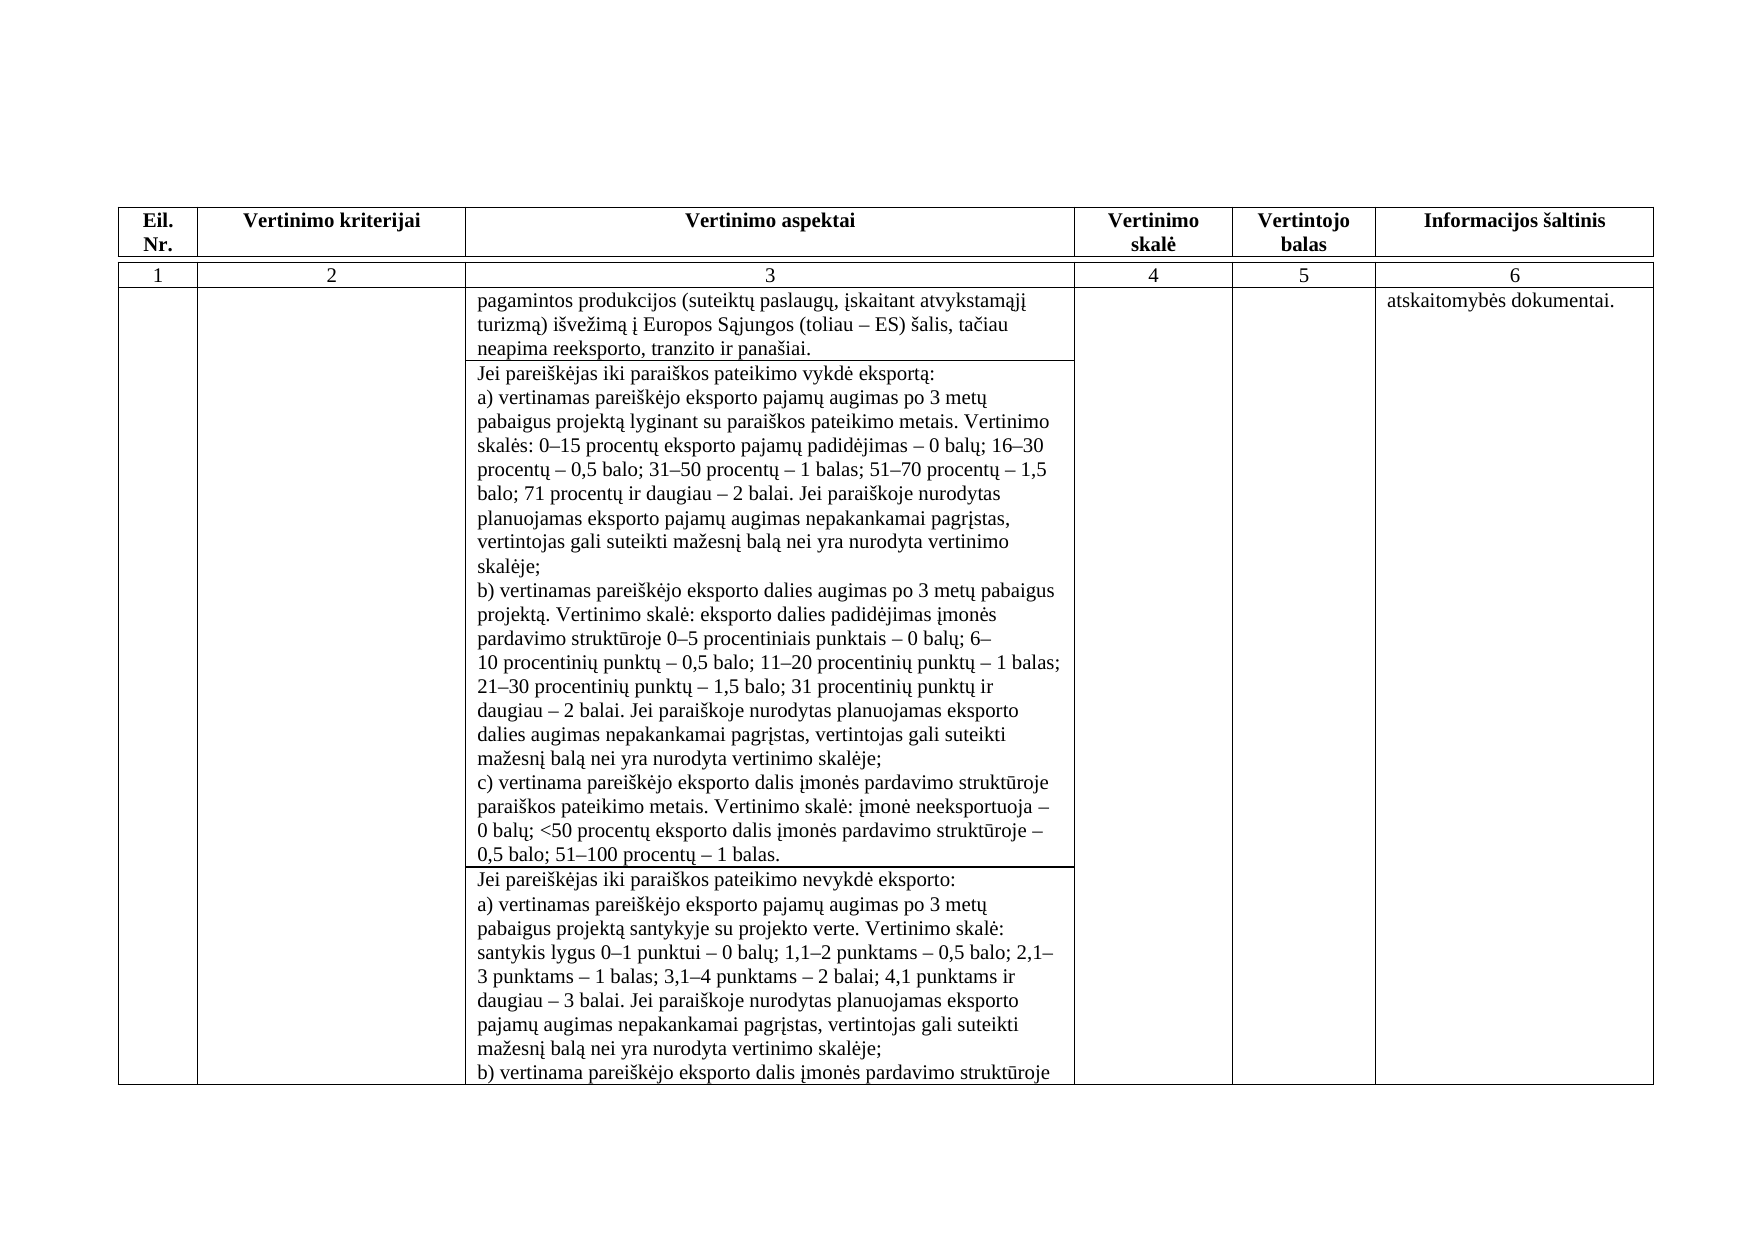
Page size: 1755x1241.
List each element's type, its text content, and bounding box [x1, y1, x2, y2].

table_header Vertinimo aspektai [466, 208, 1074, 256]
table_cell pagamintos produkcijos (suteiktų paslaugų, įskaitant atvykstamąjį turizmą) išvežimą į Europos Sąjungos (toliau – ES) šalis, tačiau neapima reeksporto, tranzito ir panašiai. [466, 288, 1074, 360]
table_header Vertintojo balas [1233, 208, 1375, 256]
table_cell [1376, 257, 1654, 262]
table_cell [198, 257, 466, 262]
table_cell 4 [1075, 263, 1232, 287]
table_cell [198, 288, 465, 1084]
table_cell Jei pareiškėjas iki paraiškos pateikimo vykdė eksportą: a) vertinamas pareiškėjo eksporto pajamų augimas po 3 metų pabaigus projektą lyginant su paraiškos pateikimo metais. Vertinimo skalės: 0–15 procentų eksporto pajamų padidėjimas – 0 balų; 16–30 procentų – 0,5 balo; 31–50 procentų – 1 balas; 51–70 procentų – 1,5 balo; 71 procentų ir daugiau – 2 balai. Jei paraiškoje nurodytas planuojamas eksporto pajamų augimas nepakankamai pagrįstas, vertintojas gali suteikti mažesnį balą nei yra nurodyta vertinimo skalėje; b) vertinamas pareiškėjo eksporto dalies augimas po 3 metų pabaigus projektą. Vertinimo skalė: eksporto dalies padidėjimas įmonės pardavimo struktūroje 0–5 procentiniais punktais – 0 balų; 6–10 procentinių punktų – 0,5 balo; 11–20 procentinių punktų – 1 balas; 21–30 procentinių punktų – 1,5 balo; 31 procentinių punktų ir daugiau – 2 balai. Jei paraiškoje nurodytas planuojamas eksporto dalies augimas nepakankamai pagrįstas, vertintojas gali suteikti mažesnį balą nei yra nurodyta vertinimo skalėje; c) vertinama pareiškėjo eksporto dalis įmonės pardavimo struktūroje paraiškos pateikimo metais. Vertinimo skalė: įmonė neeksportuoja – 0 balų; <50 procentų eksporto dalis įmonės pardavimo struktūroje – 0,5 balo; 51–100 procentų – 1 balas. [466, 361, 1074, 866]
table_header Informacijos šaltinis [1376, 208, 1653, 256]
table_header Eil. Nr. [119, 208, 197, 256]
table_cell [1075, 257, 1232, 262]
table_header Vertinimo skalė [1075, 208, 1232, 256]
table_cell atskaitomybės dokumentai. [1376, 288, 1653, 1084]
table_header Vertinimo kriterijai [198, 208, 465, 256]
table_cell 1 [119, 263, 197, 287]
table_cell 3 [466, 263, 1074, 287]
table_cell [466, 257, 1074, 262]
table_cell [119, 288, 197, 1084]
table_cell [1232, 257, 1376, 262]
table_cell 5 [1233, 263, 1375, 287]
table_cell 6 [1376, 263, 1653, 287]
table_cell 2 [198, 263, 465, 287]
table_cell [1075, 288, 1232, 1084]
table_cell [1233, 288, 1375, 1084]
table_cell Jei pareiškėjas iki paraiškos pateikimo nevykdė eksporto: a) vertinamas pareiškėjo eksporto pajamų augimas po 3 metų pabaigus projektą santykyje su projekto verte. Vertinimo skalė: santykis lygus 0–1 punktui – 0 balų; 1,1–2 punktams – 0,5 balo; 2,1–3 punktams – 1 balas; 3,1–4 punktams – 2 balai; 4,1 punktams ir daugiau – 3 balai. Jei paraiškoje nurodytas planuojamas eksporto pajamų augimas nepakankamai pagrįstas, vertintojas gali suteikti mažesnį balą nei yra nurodyta vertinimo skalėje; b) vertinama pareiškėjo eksporto dalis įmonės pardavimo struktūroje [466, 868, 1074, 1084]
table_cell [118, 257, 198, 262]
